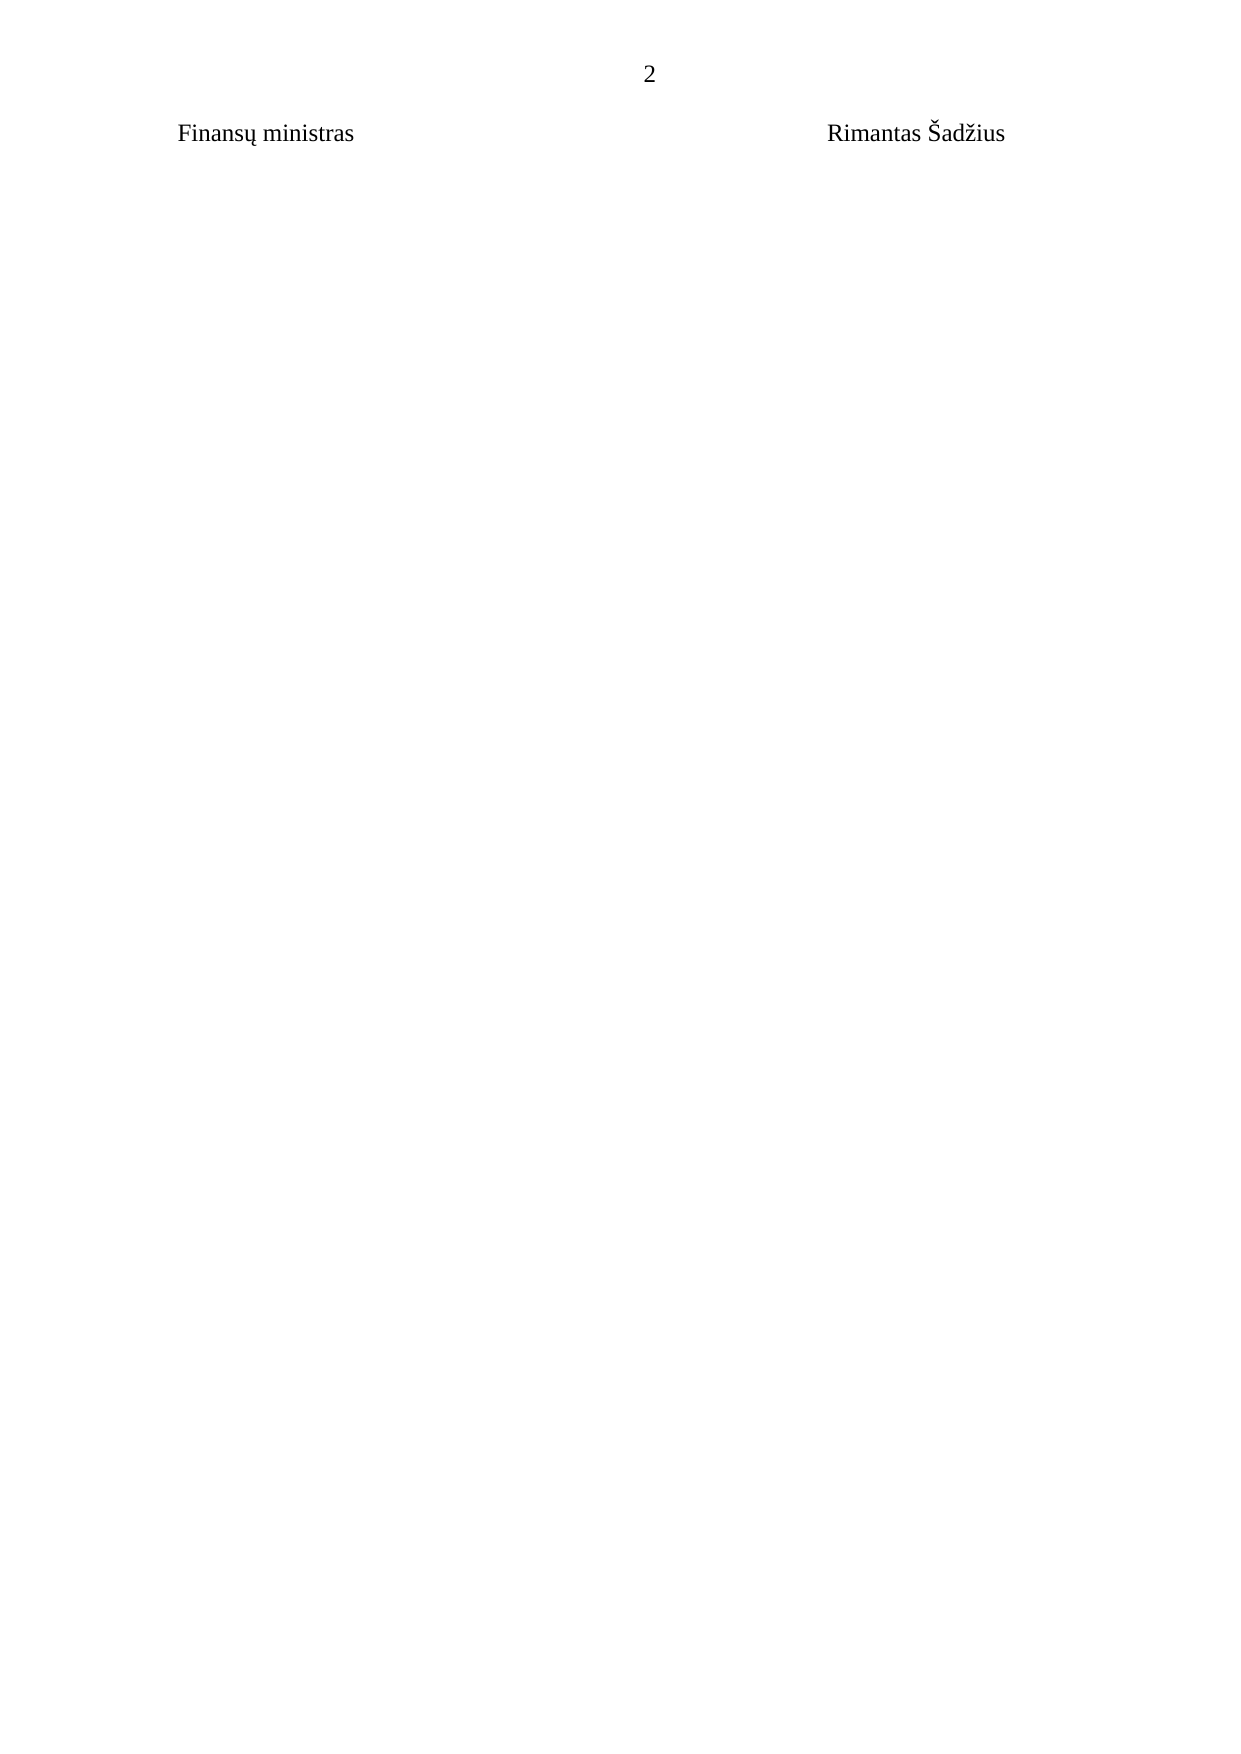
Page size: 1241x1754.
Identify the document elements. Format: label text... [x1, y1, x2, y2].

text Finansų ministras Rimantas Šadžius [177, 118, 1122, 147]
